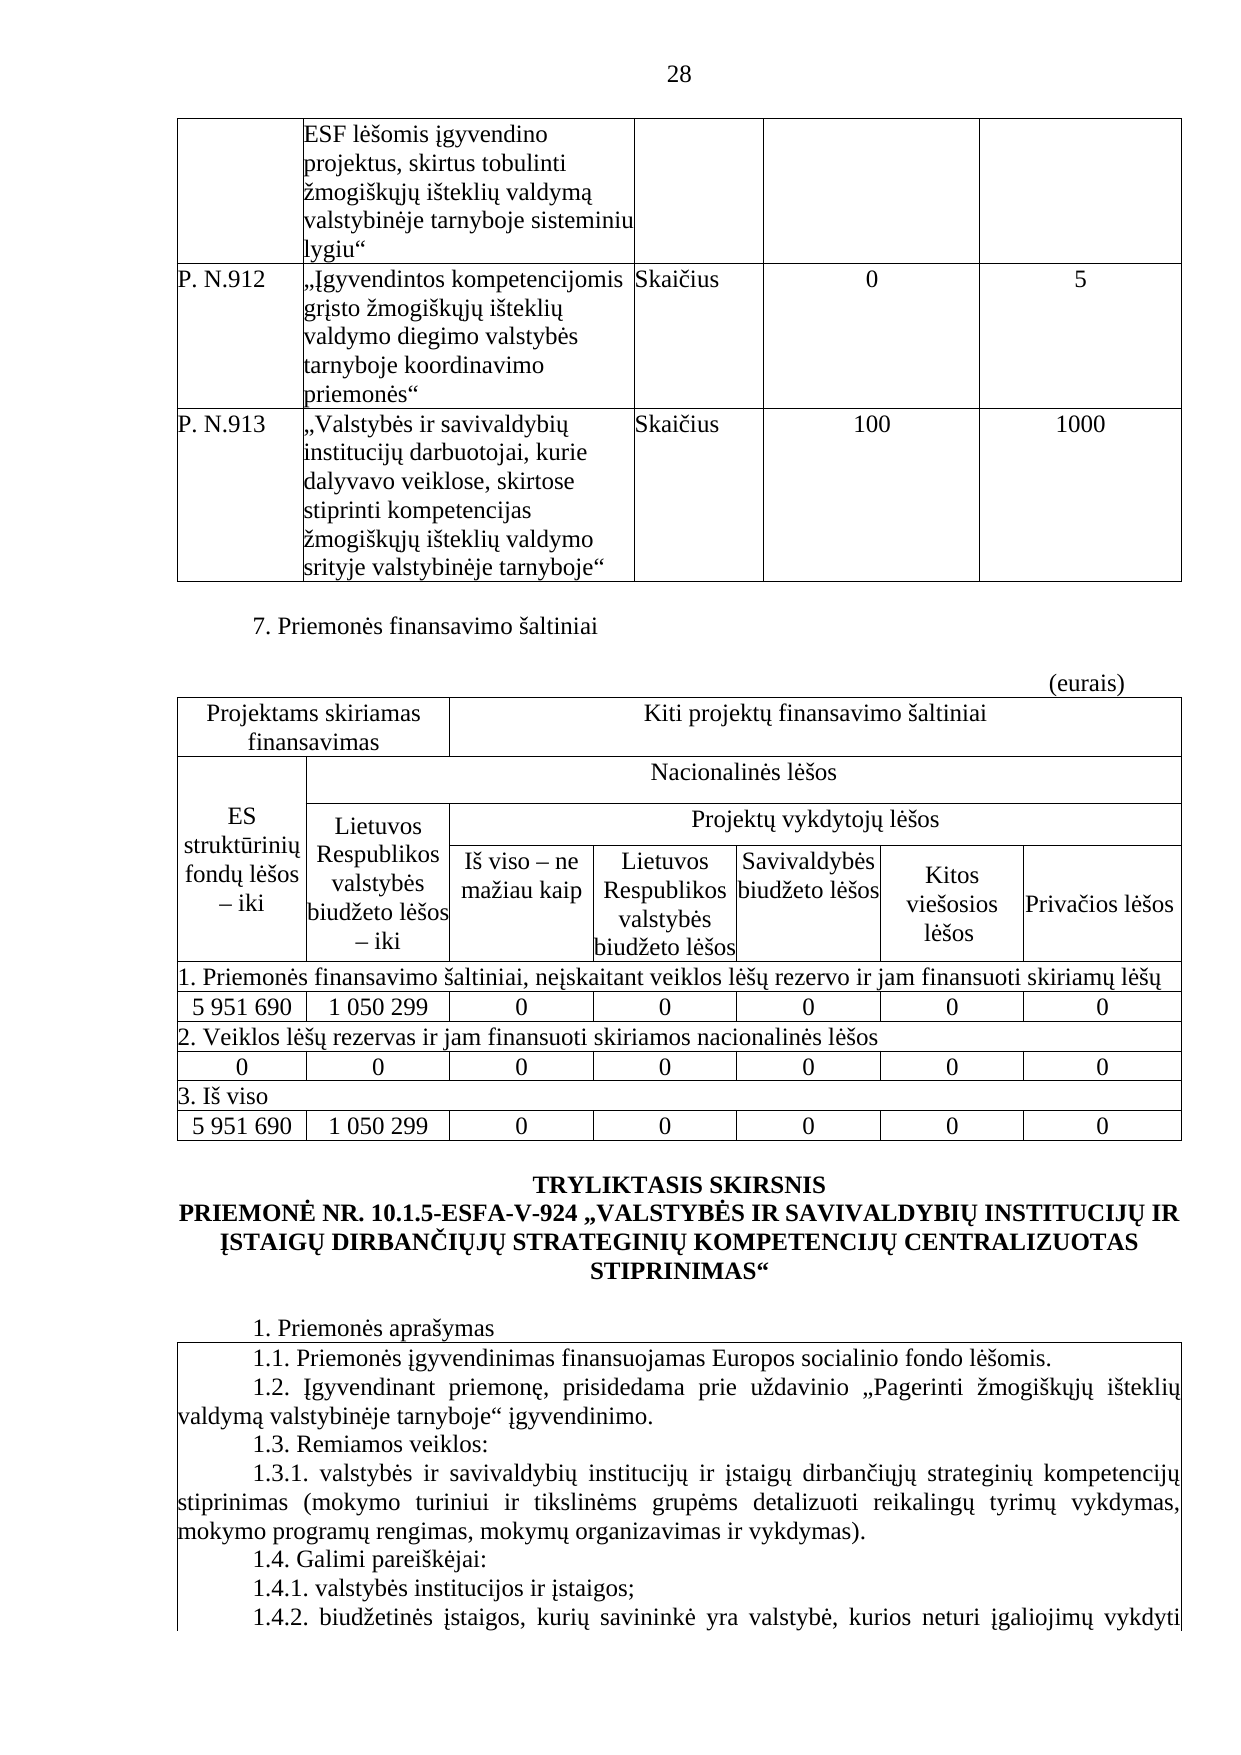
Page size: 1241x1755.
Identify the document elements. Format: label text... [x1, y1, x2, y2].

table_cell 5 951 690 [178, 1111, 306, 1140]
text (eurais) [1048, 668, 1181, 697]
table_cell ESF lėšomis įgyvendino projektus, skirtus tobulinti žmogiškųjų išteklių valdymą valstybinėje tarnyboje sisteminiu lygiu“ [304, 119, 634, 263]
text TRYLIKTASIS SKIRSNIS [177, 1170, 1181, 1198]
table_cell 0 [594, 1052, 736, 1080]
table_cell 1.4. Galimi pareiškėjai: 1.4.1. valstybės institucijos ir įstaigos; 1.4.2. biudžetinės įstaigos, kurių savininkė yra valstybė, kurios neturi įgaliojimų vykdyti [178, 1545, 1181, 1631]
table_cell Nacionalinės lėšos [307, 757, 1181, 803]
table_cell 0 [737, 992, 880, 1021]
table_header Kiti projektų finansavimo šaltiniai [450, 698, 1181, 756]
table_cell 1000 [980, 409, 1181, 581]
table_cell „Valstybės ir savivaldybių institucijų darbuotojai, kurie dalyvavo veiklose, skirtose stiprinti kompetencijas žmogiškųjų išteklių valdymo srityje valstybinėje tarnyboje“ [304, 409, 634, 581]
table_cell 0 [1024, 992, 1181, 1021]
table_cell 5 951 690 [178, 992, 306, 1021]
text PRIEMONĖ NR. 10.1.5-ESFA-V-924 „VALSTYBĖS IR SAVIVALDYBIŲ INSTITUCIJŲ IR ĮSTAIGŲ DIRBANČIŲJŲ STRATEGINIŲ KOMPETENCIJŲ CENTRALIZUOTAS STIPRINIMAS“ [177, 1198, 1181, 1285]
table_cell 0 [1024, 1111, 1181, 1140]
table_cell 100 [764, 409, 979, 581]
table_cell Kitos viešosios lėšos [881, 846, 1023, 961]
table_cell Lietuvos Respublikos valstybės biudžeto lėšos – iki [307, 804, 449, 961]
table_cell 0 [450, 1052, 593, 1080]
table_cell [635, 119, 763, 263]
table_cell P. N.912 [178, 264, 303, 408]
table_header Projektams skiriamas finansavimas [178, 698, 449, 756]
table_cell „Įgyvendintos kompetencijomis grįsto žmogiškųjų išteklių valdymo diegimo valstybės tarnyboje koordinavimo priemonės“ [304, 264, 634, 408]
table_cell ES struktūrinių fondų lėšos – iki [178, 757, 306, 961]
table_cell Projektų vykdytojų lėšos [450, 804, 1181, 845]
table_cell Skaičius [635, 264, 763, 408]
table_cell 0 [594, 1111, 736, 1140]
table_cell [764, 119, 979, 263]
table_cell 2. Veiklos lėšų rezervas ir jam finansuoti skiriamos nacionalinės lėšos [178, 1022, 1181, 1051]
table_cell Skaičius [635, 409, 763, 581]
table_cell 0 [307, 1052, 449, 1080]
table_cell [980, 119, 1181, 263]
table_cell 1.3.1. valstybės ir savivaldybių institucijų ir įstaigų dirbančiųjų strateginių kompetencijų stiprinimas (mokymo turiniui ir tikslinėms grupėms detalizuoti reikalingų tyrimų vykdymas, mokymo programų rengimas, mokymų organizavimas ir vykdymas). [178, 1458, 1181, 1544]
table_cell Savivaldybės biudžeto lėšos [737, 846, 880, 961]
table_cell 0 [450, 992, 593, 1021]
text 7. Priemonės finansavimo šaltiniai [177, 611, 1181, 640]
text 1. Priemonės aprašymas [177, 1313, 1181, 1342]
table_cell 0 [881, 992, 1023, 1021]
table_cell Privačios lėšos [1024, 846, 1181, 961]
table_cell 1. Priemonės finansavimo šaltiniai, neįskaitant veiklos lėšų rezervo ir jam finansuoti skiriamų lėšų [178, 962, 1181, 991]
table_cell 0 [737, 1111, 880, 1140]
table_cell 0 [594, 992, 736, 1021]
table_cell 0 [450, 1111, 593, 1140]
table_cell 0 [737, 1052, 880, 1080]
table_cell 5 [980, 264, 1181, 408]
table_cell 0 [1024, 1052, 1181, 1080]
table_cell 0 [881, 1111, 1023, 1140]
table_cell 0 [178, 1052, 306, 1080]
table_cell 1 050 299 [307, 1111, 449, 1140]
table_header 1.1. Priemonės įgyvendinimas finansuojamas Europos socialinio fondo lėšomis. 1.2. Įgyvendinant priemonę, prisidedama prie uždavinio „Pagerinti žmogiškųjų išteklių valdymą valstybinėje tarnyboje“ įgyvendinimo. 1.3. Remiamos veiklos: [178, 1343, 1181, 1458]
table_cell 0 [764, 264, 979, 408]
table_cell Iš viso – ne mažiau kaip [450, 846, 593, 961]
table_cell 1 050 299 [307, 992, 449, 1021]
table_cell [178, 119, 303, 263]
table_cell 0 [881, 1052, 1023, 1080]
table_cell P. N.913 [178, 409, 303, 581]
table_cell 3. Iš viso [178, 1081, 1181, 1110]
table_cell Lietuvos Respublikos valstybės biudžeto lėšos [594, 846, 736, 961]
